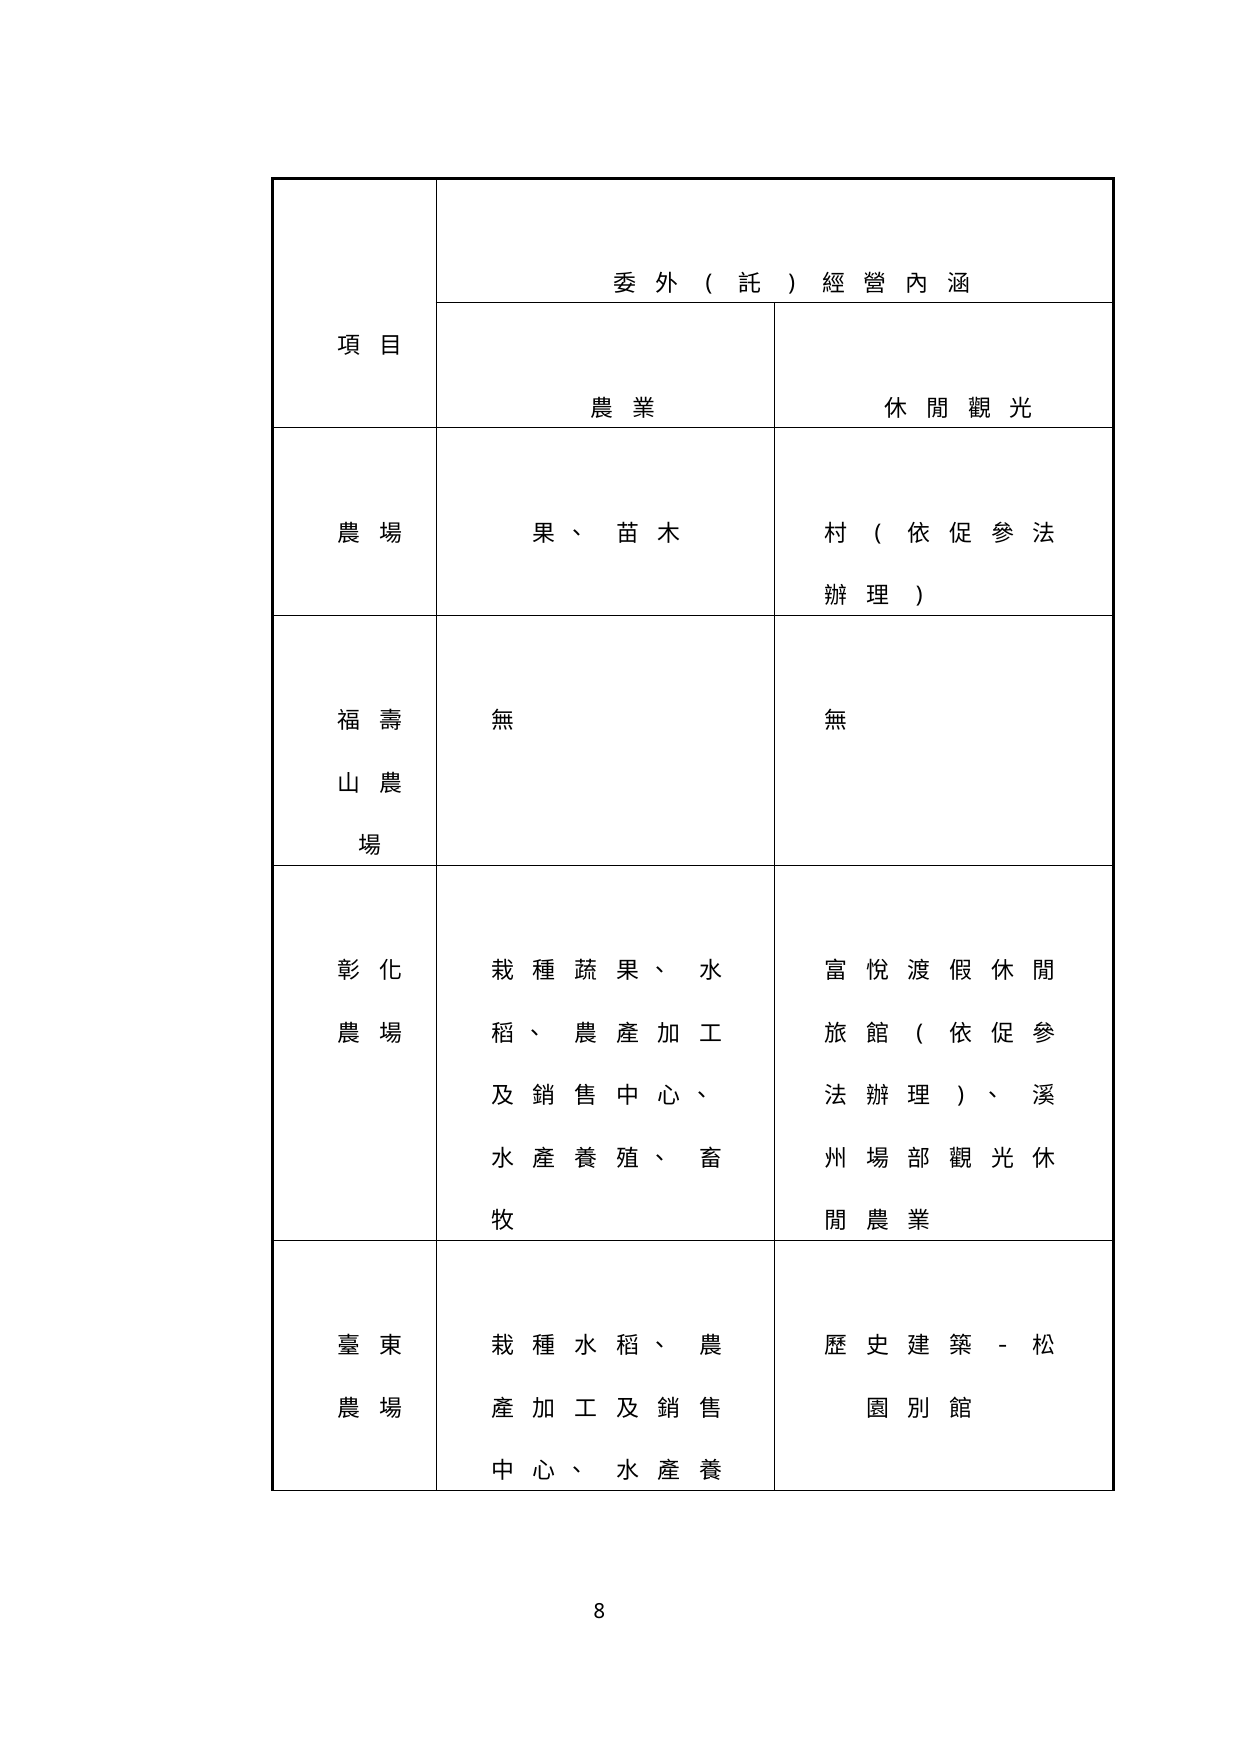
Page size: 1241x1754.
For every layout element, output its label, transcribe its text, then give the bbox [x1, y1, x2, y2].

table_cell 臺東農場 [274, 1241, 436, 1490]
table_cell 村(依促參法辦理) [775, 428, 1112, 615]
table_cell 歷史建築-松園別館 [775, 1241, 1112, 1490]
table_cell 富悅渡假休閒旅館(依促參法辦理)、溪州場部觀光休閒農業 [775, 866, 1112, 1240]
table_cell 栽種水稻、農產加工及銷售中心、水產養 [437, 1241, 774, 1490]
table_cell 栽種蔬果、水稻、農產加工及銷售中心、水產養殖、畜牧 [437, 866, 774, 1240]
table_cell 無 [437, 616, 774, 865]
table_cell 彰化農場 [274, 866, 436, 1240]
table_cell 農場 [274, 428, 436, 615]
table_header 項目 農林機構別 [274, 180, 436, 427]
table_header 委外(託)經營內涵 [437, 180, 1112, 302]
table_cell 休閒觀光 [775, 303, 1112, 427]
table_cell 福壽山農場 [274, 616, 436, 865]
table_cell 果、苗木 [437, 428, 774, 615]
table_cell 無 [775, 616, 1112, 865]
table_cell 農業 [437, 303, 774, 427]
